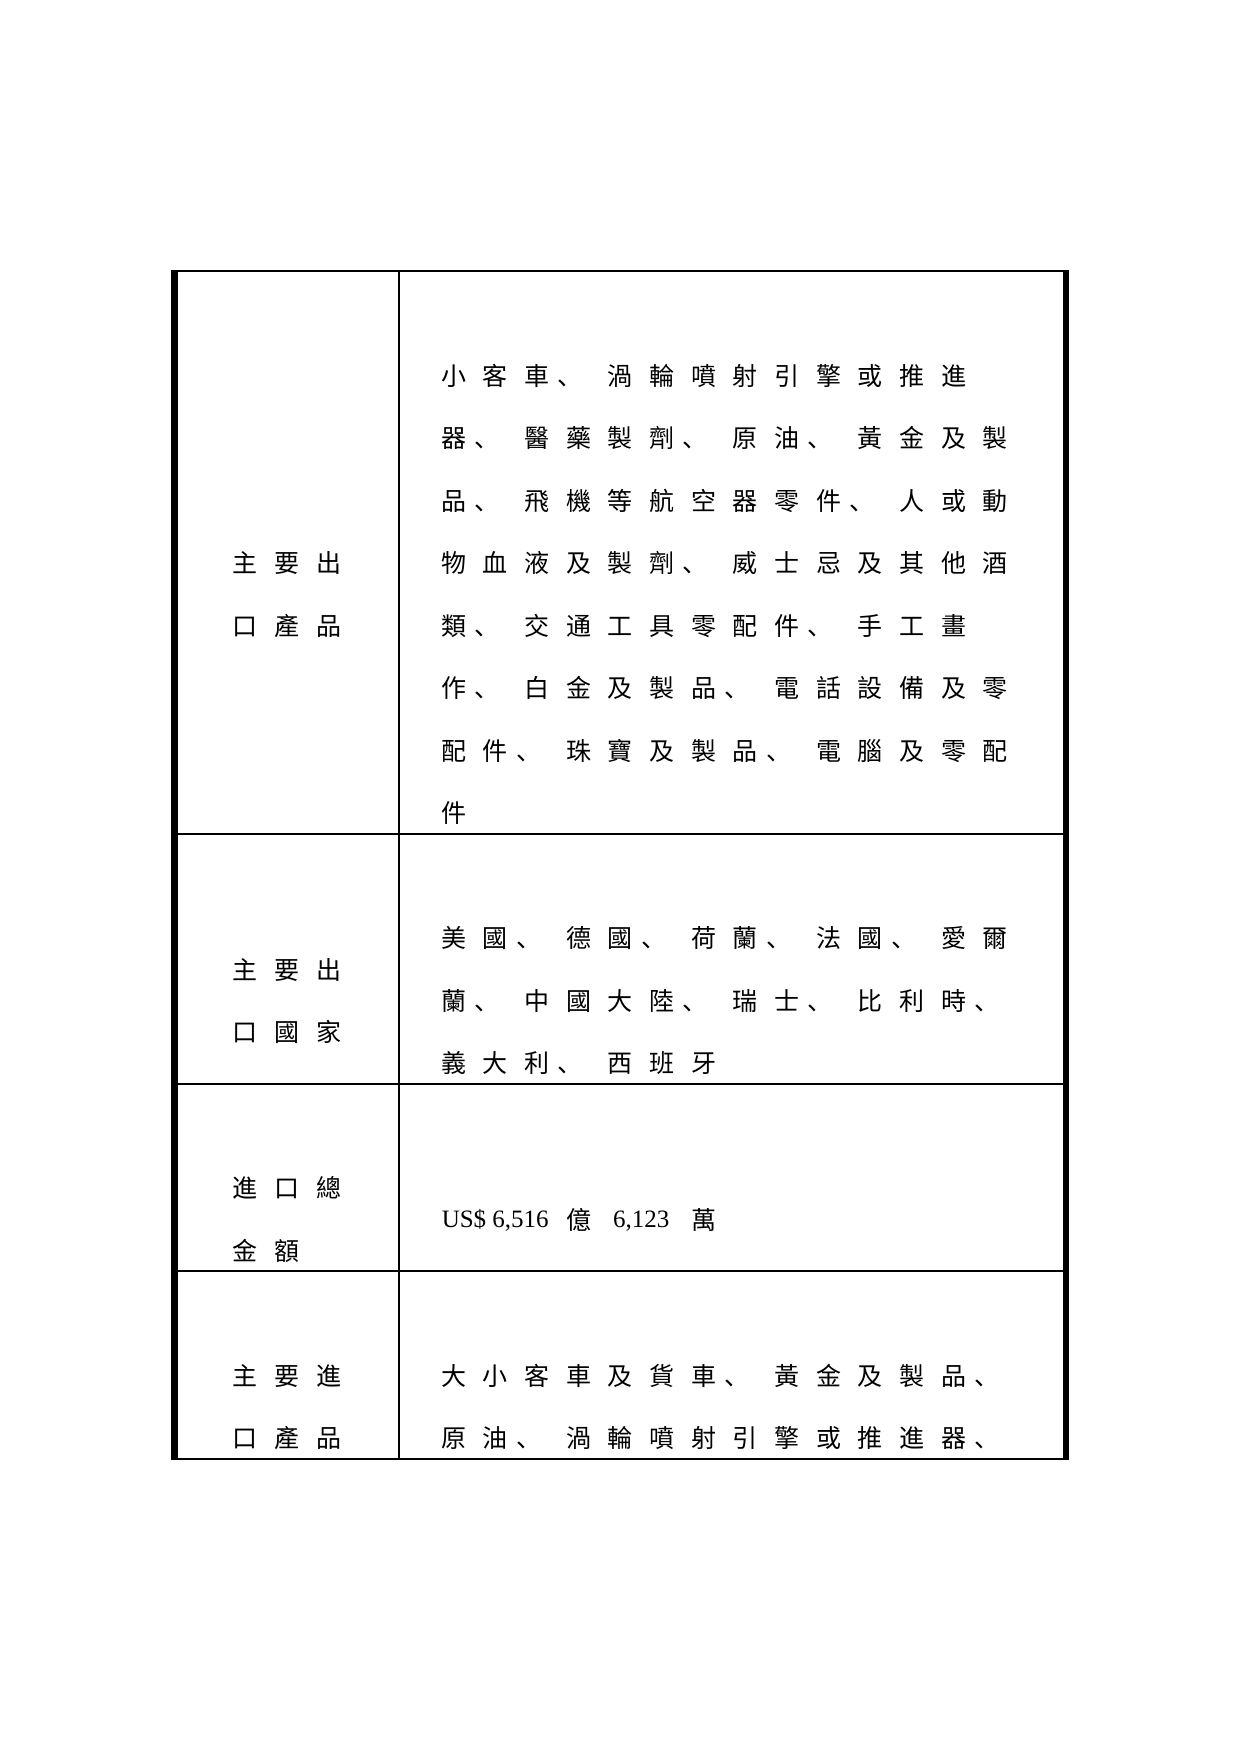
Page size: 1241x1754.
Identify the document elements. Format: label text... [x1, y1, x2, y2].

table_cell 主要出口產品 [178, 272, 398, 833]
table_cell 主要出口國家 [178, 835, 398, 1083]
table_cell 小客車、渦輪噴射引擎或推進器、醫藥製劑、原油、黃金及製品、飛機等航空器零件、人或動物血液及製劑、威士忌及其他酒類、交通工具零配件、手工畫作、白金及製品、電話設備及零配件、珠寶及製品、電腦及零配件 [400, 272, 1063, 833]
table_cell 主要進口產品 [178, 1272, 398, 1458]
table_cell 大小客車及貨車、黃金及製品、原油、渦輪噴射引擎或推進器、 [400, 1272, 1063, 1458]
table_cell 美國、德國、荷蘭、法國、愛爾蘭、中國大陸、瑞士、比利時、義大利、西班牙 [400, 835, 1063, 1083]
table_cell US$ 6,516億6,123萬 [400, 1085, 1063, 1270]
table_cell 進口總金額 [178, 1085, 398, 1270]
